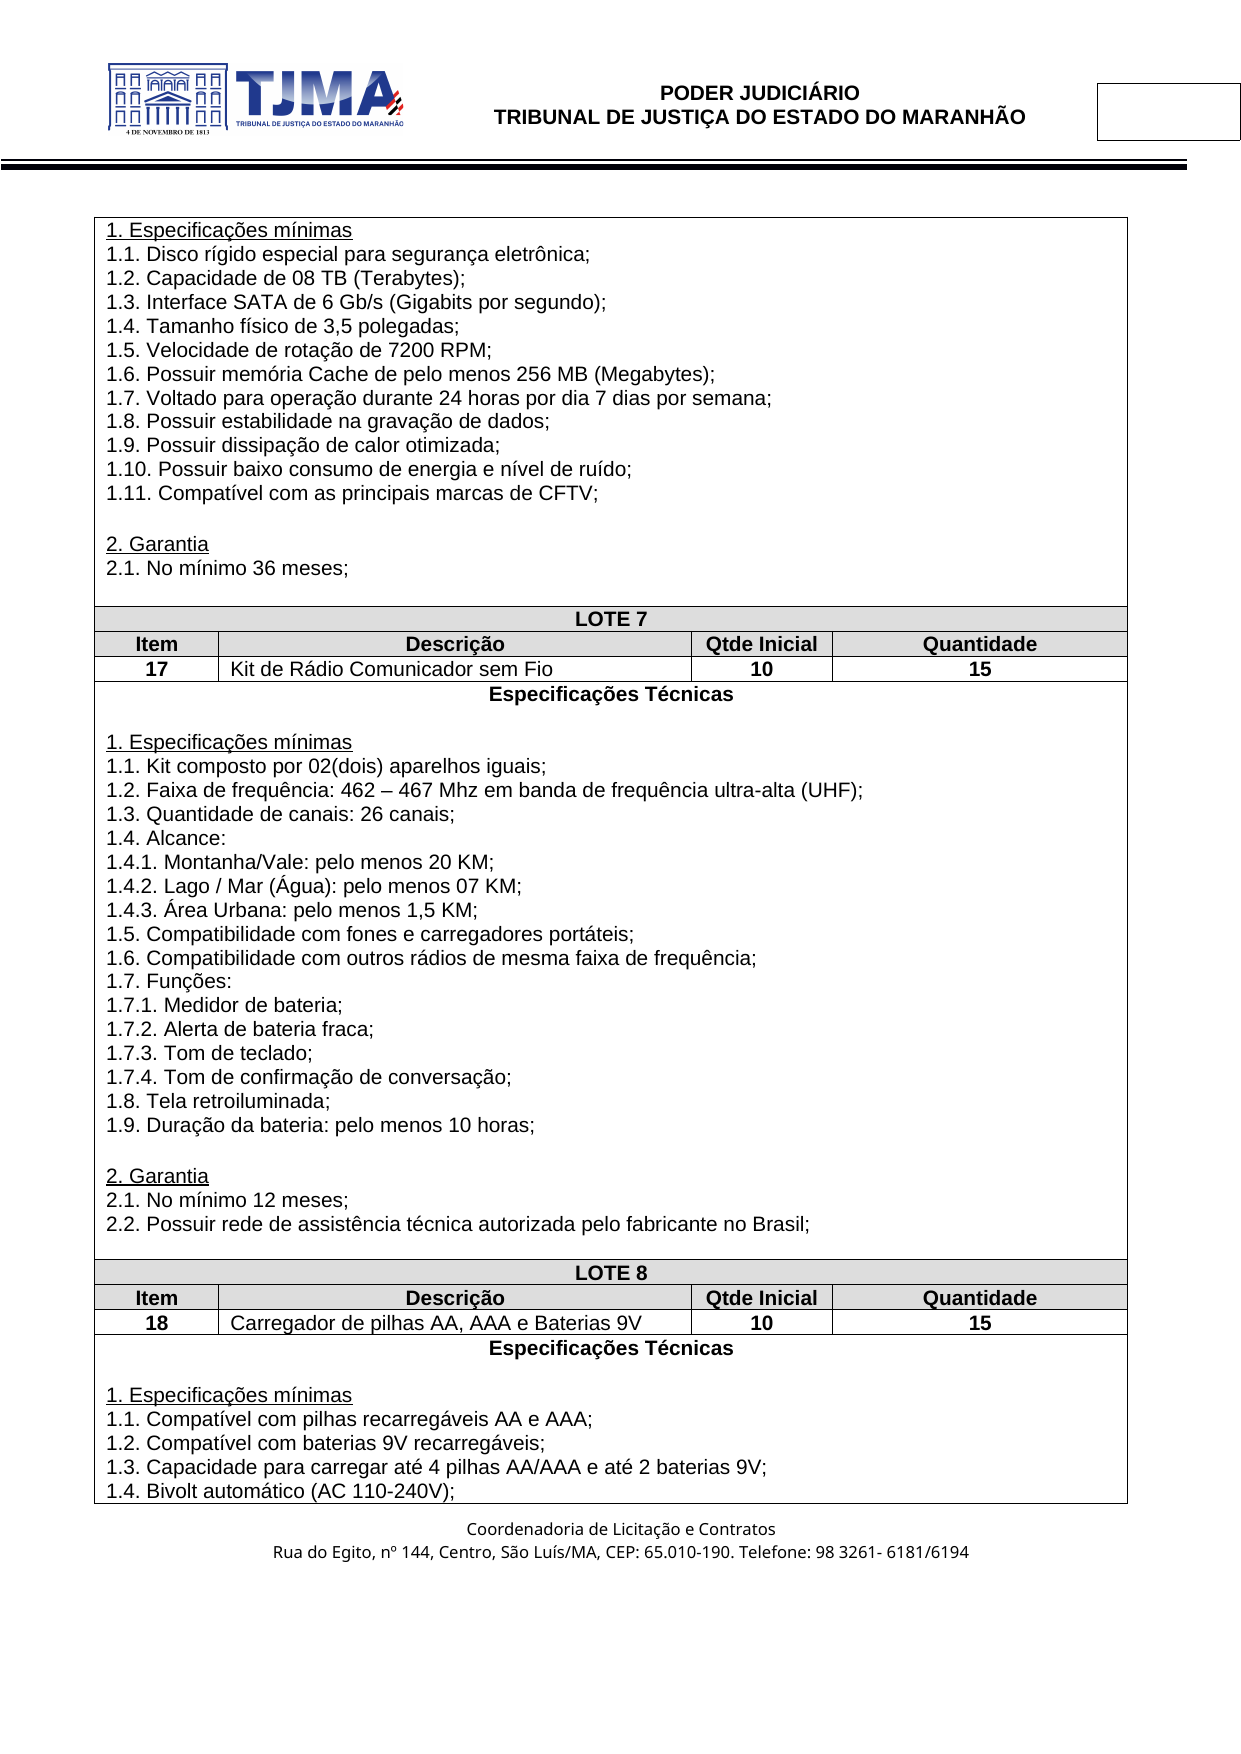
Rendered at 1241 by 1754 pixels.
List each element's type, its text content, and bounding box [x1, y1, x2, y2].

table_cell Quantidade [833, 1285, 1127, 1309]
table_cell Qtde Inicial [692, 632, 832, 656]
table_cell Especificações Técnicas 1. Especificações mínimas 1.1. Compatível com pilhas recarregáveis AA e AAA; 1.2. Compatível com baterias 9V recarregáveis; 1.3. Capacidade para carregar até 4 pilhas AA/AAA e até 2 baterias 9V; 1.4. Bivolt automático (AC 110-240V); [95, 1335, 1127, 1503]
table_cell Item [95, 1285, 218, 1309]
table_cell Kit de Rádio Comunicador sem Fio [219, 657, 691, 681]
table_cell LOTE 8 [95, 1260, 1127, 1284]
table_cell 15 [833, 657, 1127, 681]
picture [108, 63, 404, 136]
table_cell 10 [692, 1310, 832, 1334]
table_cell 17 [95, 657, 218, 681]
table_cell LOTE 7 [95, 607, 1127, 631]
table_cell Especificações Técnicas 1. Especificações mínimas 1.1. Kit composto por 02(dois) aparelhos iguais; 1.2. Faixa de frequência: 462 – 467 Mhz em banda de frequência ultra-alta (UHF); 1.3. Quantidade de canais: 26 canais; 1.4. Alcance: 1.4.1. Montanha/Vale: pelo menos 20 KM; 1.4.2. Lago / Mar (Água): pelo menos 07 KM; 1.4.3. Área Urbana: pelo menos 1,5 KM; 1.5. Compatibilidade com fones e carregadores portáteis; 1.6. Compatibilidade com outros rádios de mesma faixa de frequência; 1.7. Funções: 1.7.1. Medidor de bateria; 1.7.2. Alerta de bateria fraca; 1.7.3. Tom de teclado; 1.7.4. Tom de confirmação de conversação; 1.8. Tela retroiluminada; 1.9. Duração da bateria: pelo menos 10 horas; 2. Garantia 2.1. No mínimo 12 meses; 2.2. Possuir rede de assistência técnica autorizada pelo fabricante no Brasil; [95, 682, 1127, 1259]
table_cell 10 [692, 657, 832, 681]
table_cell Qtde Inicial [692, 1285, 832, 1309]
table_cell Descrição [219, 1285, 691, 1309]
table_cell 1. Especificações mínimas 1.1. Disco rígido especial para segurança eletrônica; 1.2. Capacidade de 08 TB (Terabytes); 1.3. Interface SATA de 6 Gb/s (Gigabits por segundo); 1.4. Tamanho físico de 3,5 polegadas; 1.5. Velocidade de rotação de 7200 RPM; 1.6. Possuir memória Cache de pelo menos 256 MB (Megabytes); 1.7. Voltado para operação durante 24 horas por dia 7 dias por semana; 1.8. Possuir estabilidade na gravação de dados; 1.9. Possuir dissipação de calor otimizada; 1.10. Possuir baixo consumo de energia e nível de ruído; 1.11. Compatível com as principais marcas de CFTV; 2. Garantia 2.1. No mínimo 36 meses; [95, 218, 1127, 606]
table_cell 18 [95, 1310, 218, 1334]
table_cell Item [95, 632, 218, 656]
table_cell Carregador de pilhas AA, AAA e Baterias 9V [219, 1310, 691, 1334]
table_cell 15 [833, 1310, 1127, 1334]
table_cell Quantidade [833, 632, 1127, 656]
table_cell Descrição [219, 632, 691, 656]
